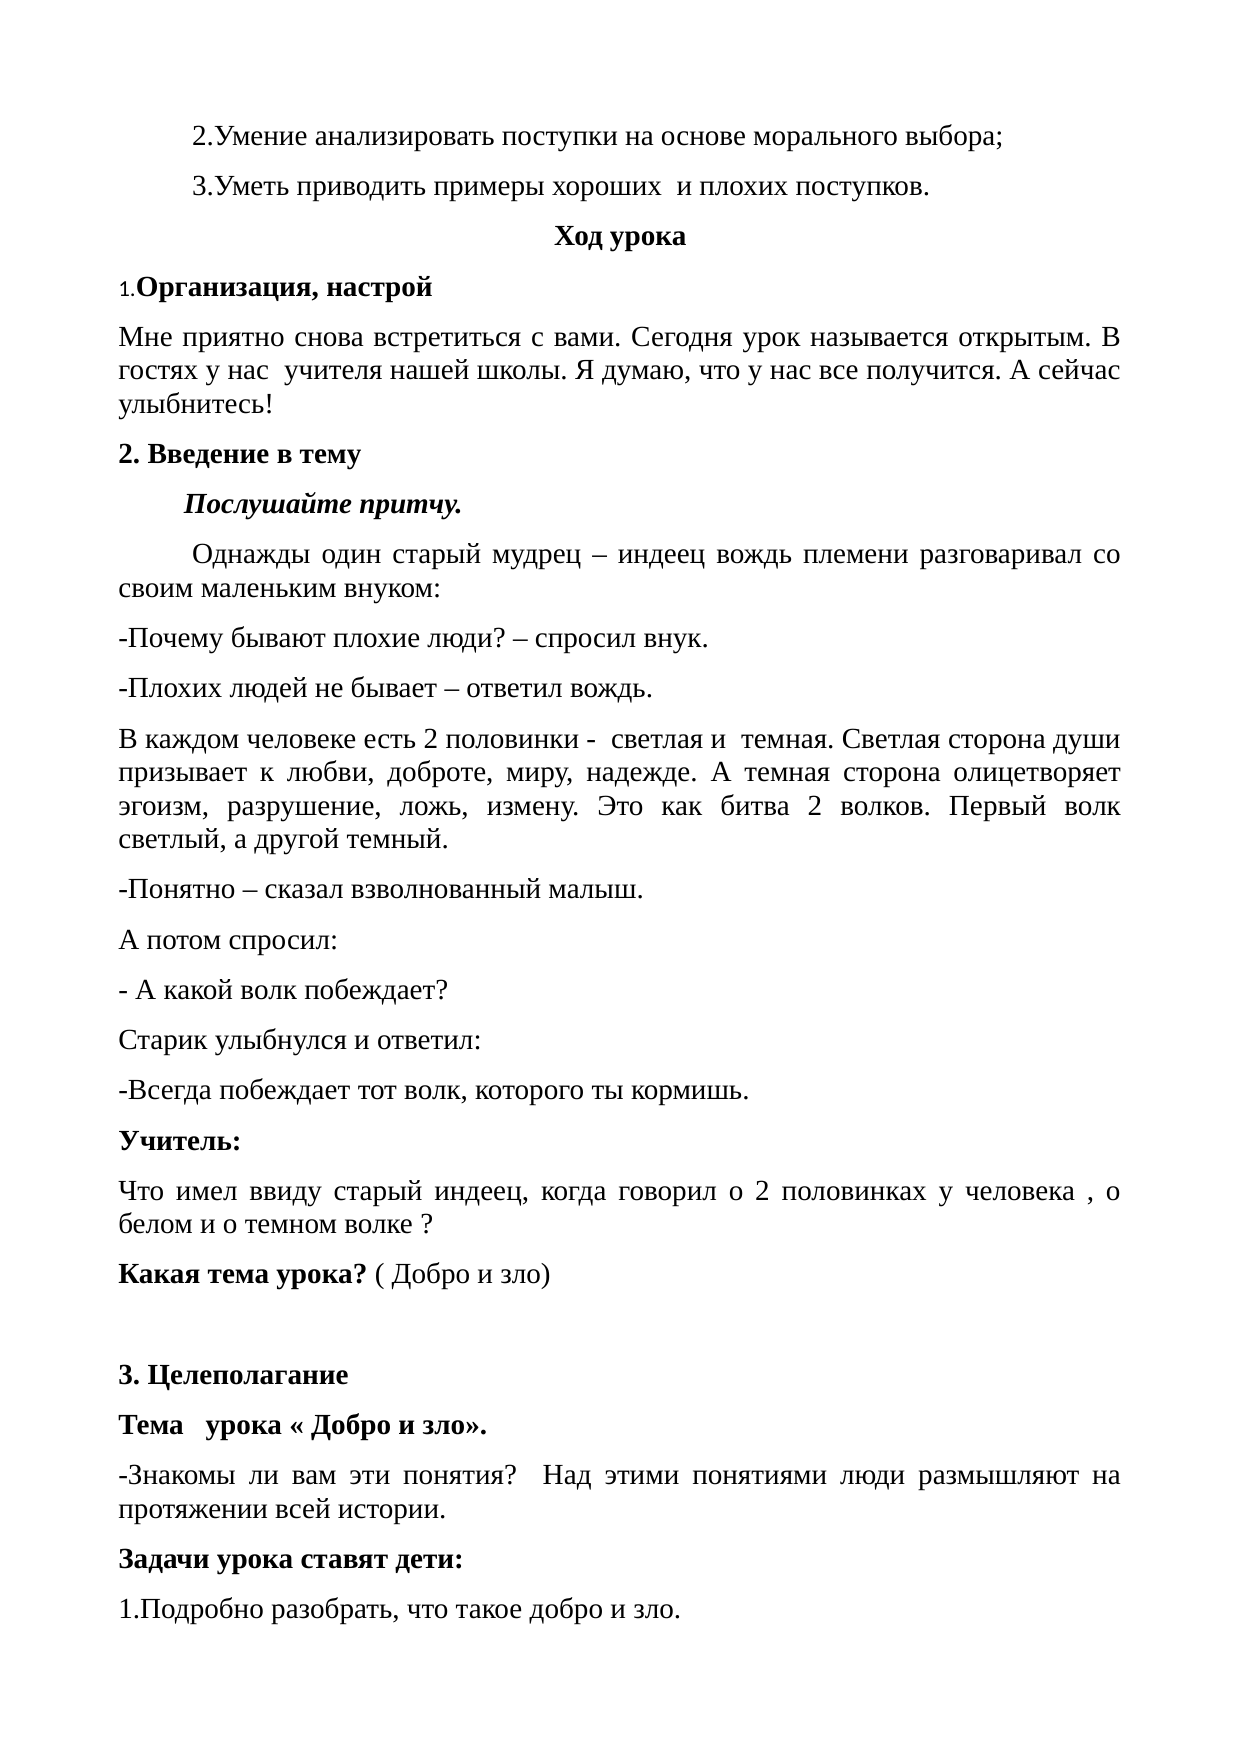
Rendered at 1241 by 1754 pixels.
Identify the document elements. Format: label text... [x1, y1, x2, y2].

text 3.Уметь приводить примеры хороших и плохих поступков. [118, 168, 1122, 202]
text Однажды один старый мудрец – индеец вождь племени разговаривал со своим маленьким внуком: [118, 537, 1122, 604]
text Учитель: [118, 1123, 1122, 1156]
text Старик улыбнулся и ответил: [118, 1022, 1122, 1056]
text 3. Целеполагание [118, 1357, 1122, 1391]
text Мне приятно снова встретиться с вами. Сегодня урок называется открытым. В гостях у нас учителя нашей школы. Я думаю, что у нас все получится. А сейчас улыбнитесь! [118, 319, 1122, 419]
text -Всегда побеждает тот волк, которого ты кормишь. [118, 1072, 1122, 1106]
text -Понятно – сказал взволнованный малыш. [118, 872, 1122, 905]
text А потом спросил: [118, 922, 1122, 955]
text 1.Подробно разобрать, что такое добро и зло. [118, 1591, 1122, 1625]
text -Плохих людей не бывает – ответил вождь. [118, 671, 1122, 704]
text -Знакомы ли вам эти понятия? Над этими понятиями люди размышляют на протяжении всей истории. [118, 1457, 1122, 1524]
text 2.Умение анализировать поступки на основе морального выбора; [118, 118, 1122, 152]
text Тема урока « Добро и зло». [118, 1407, 1122, 1441]
list Организация, настрой [118, 269, 1122, 302]
text -Почему бывают плохие люди? – спросил внук. [118, 620, 1122, 654]
text Послушайте притчу. [118, 486, 1122, 520]
text Что имел ввиду старый индеец, когда говорил о 2 половинках у человека , о белом и о темном волке ? [118, 1173, 1122, 1240]
text В каждом человеке есть 2 половинки - светлая и темная. Светлая сторона души призывает к любви, доброте, миру, надежде. А темная сторона олицетворяет эгоизм, разрушение, ложь, измену. Это как битва 2 волков. Первый волк светлый, а другой темный. [118, 721, 1122, 855]
text Какая тема урока? ( Добро и зло) [118, 1257, 1122, 1290]
text 2. Введение в тему [118, 436, 1122, 470]
text Ход урока [118, 218, 1122, 252]
text - А какой волк побеждает? [118, 972, 1122, 1006]
text Задачи урока ставят дети: [118, 1541, 1122, 1575]
